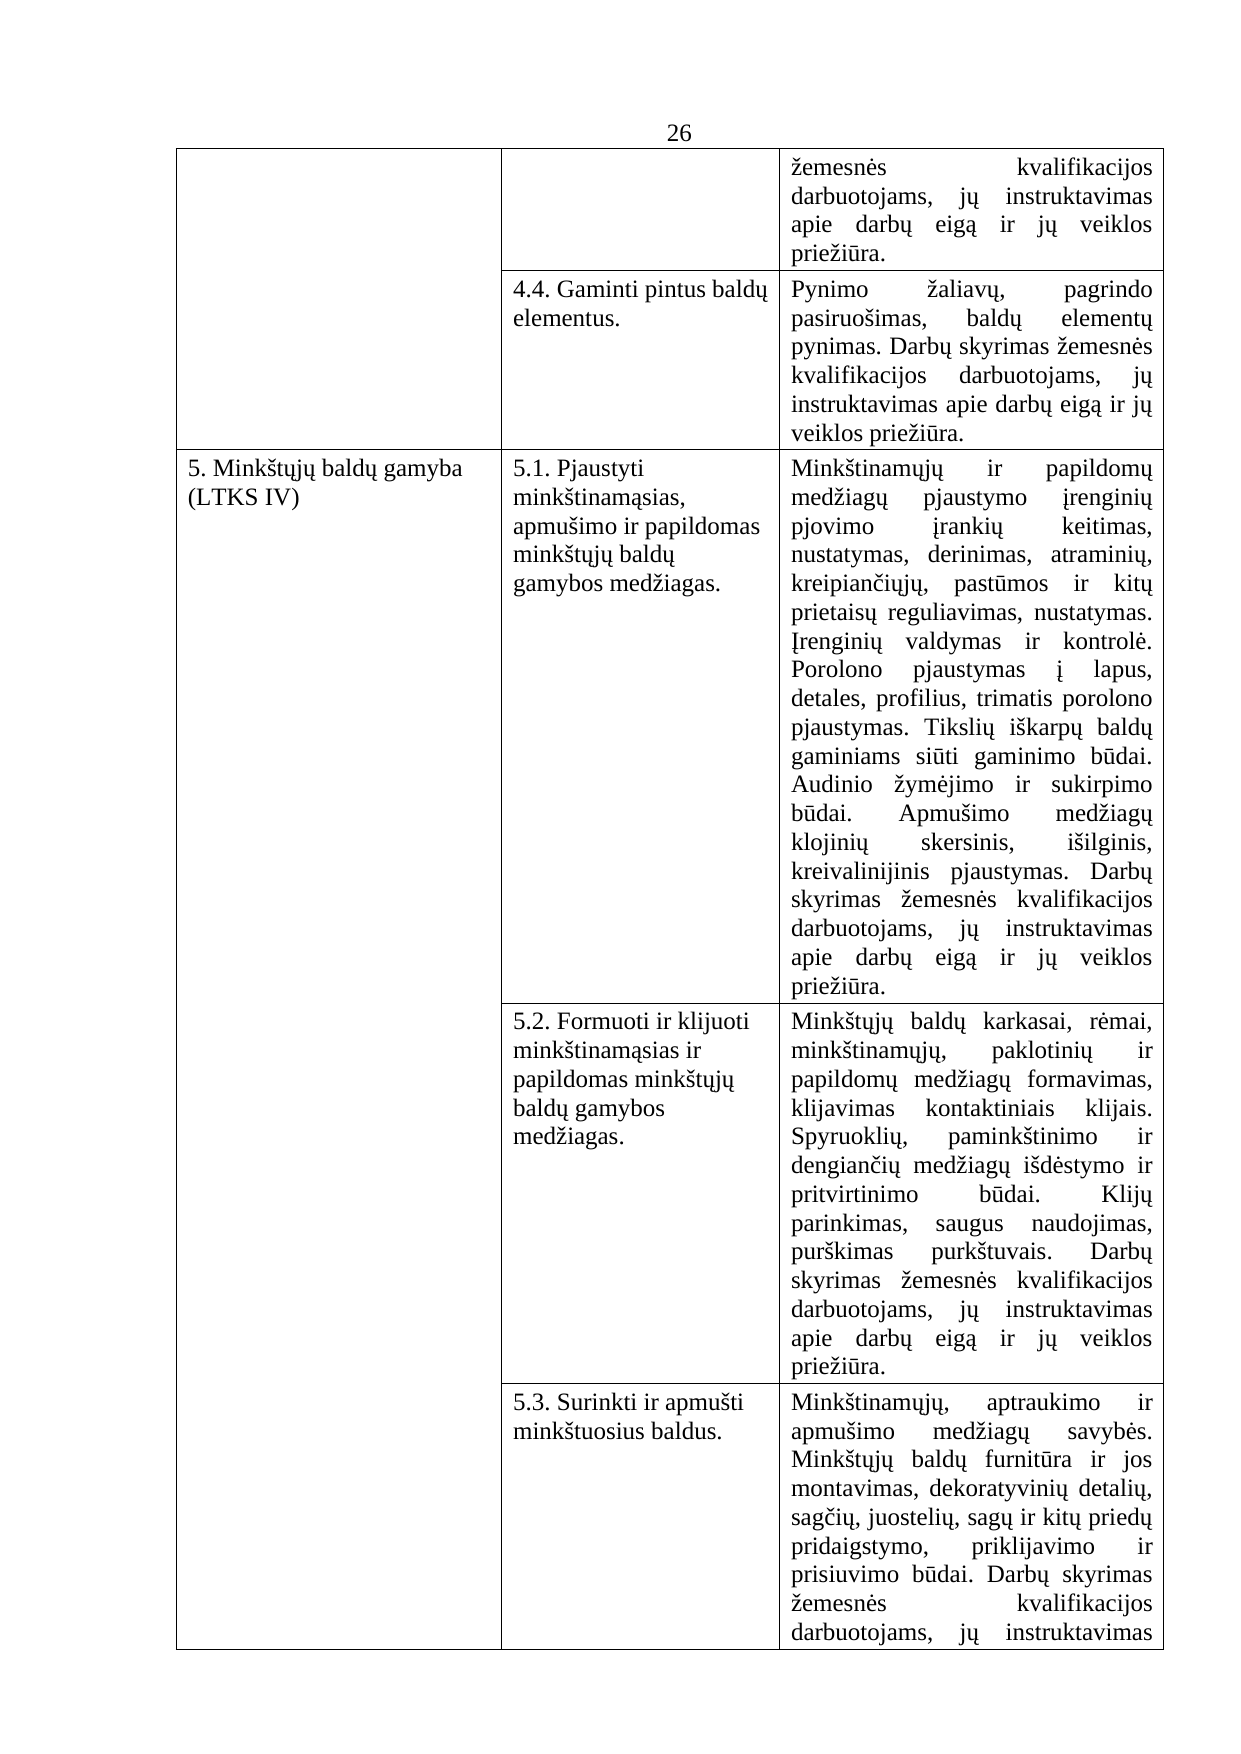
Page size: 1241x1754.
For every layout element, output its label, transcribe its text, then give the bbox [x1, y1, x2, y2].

table_cell Minkštinamųjų ir papildomų medžiagų pjaustymo įrenginių pjovimo įrankių keitimas, nustatymas, derinimas, atraminių, kreipiančiųjų, pastūmos ir kitų prietaisų reguliavimas, nustatymas. Įrenginių valdymas ir kontrolė. Porolono pjaustymas į lapus, detales, profilius, trimatis porolono pjaustymas. Tikslių iškarpų baldų gaminiams siūti gaminimo būdai. Audinio žymėjimo ir sukirpimo būdai. Apmušimo medžiagų klojinių skersinis, išilginis, kreivalinijinis pjaustymas. Darbų skyrimas žemesnės kvalifikacijos darbuotojams, jų instruktavimas apie darbų eigą ir jų veiklos priežiūra. [780, 450, 1163, 1002]
table_cell [177, 149, 501, 449]
table_cell Minkštinamųjų, aptraukimo ir apmušimo medžiagų savybės. Minkštųjų baldų furnitūra ir jos montavimas, dekoratyvinių detalių, sagčių, juostelių, sagų ir kitų priedų pridaigstymo, priklijavimo ir prisiuvimo būdai. Darbų skyrimas žemesnės kvalifikacijos darbuotojams, jų instruktavimas [780, 1384, 1163, 1649]
table_cell 5.3. Surinkti ir apmušti minkštuosius baldus. [502, 1384, 779, 1649]
table_cell žemesnės kvalifikacijos darbuotojams, jų instruktavimas apie darbų eigą ir jų veiklos priežiūra. [780, 149, 1163, 270]
table_cell 5.2. Formuoti ir klijuoti minkštinamąsias ir papildomas minkštųjų baldų gamybos medžiagas. [502, 1004, 779, 1383]
table_cell [502, 149, 779, 270]
table_cell 5.1. Pjaustyti minkštinamąsias, apmušimo ir papildomas minkštųjų baldų gamybos medžiagas. [502, 450, 779, 1002]
table_cell Minkštųjų baldų karkasai, rėmai, minkštinamųjų, paklotinių ir papildomų medžiagų formavimas, klijavimas kontaktiniais klijais. Spyruoklių, paminkštinimo ir dengiančių medžiagų išdėstymo ir pritvirtinimo būdai. Klijų parinkimas, saugus naudojimas, purškimas purkštuvais. Darbų skyrimas žemesnės kvalifikacijos darbuotojams, jų instruktavimas apie darbų eigą ir jų veiklos priežiūra. [780, 1004, 1163, 1383]
table_cell Pynimo žaliavų, pagrindo pasiruošimas, baldų elementų pynimas. Darbų skyrimas žemesnės kvalifikacijos darbuotojams, jų instruktavimas apie darbų eigą ir jų veiklos priežiūra. [780, 271, 1163, 449]
table_cell 4.4. Gaminti pintus baldų elementus. [502, 271, 779, 449]
table_cell 5. Minkštųjų baldų gamyba (LTKS IV) [177, 450, 501, 1649]
